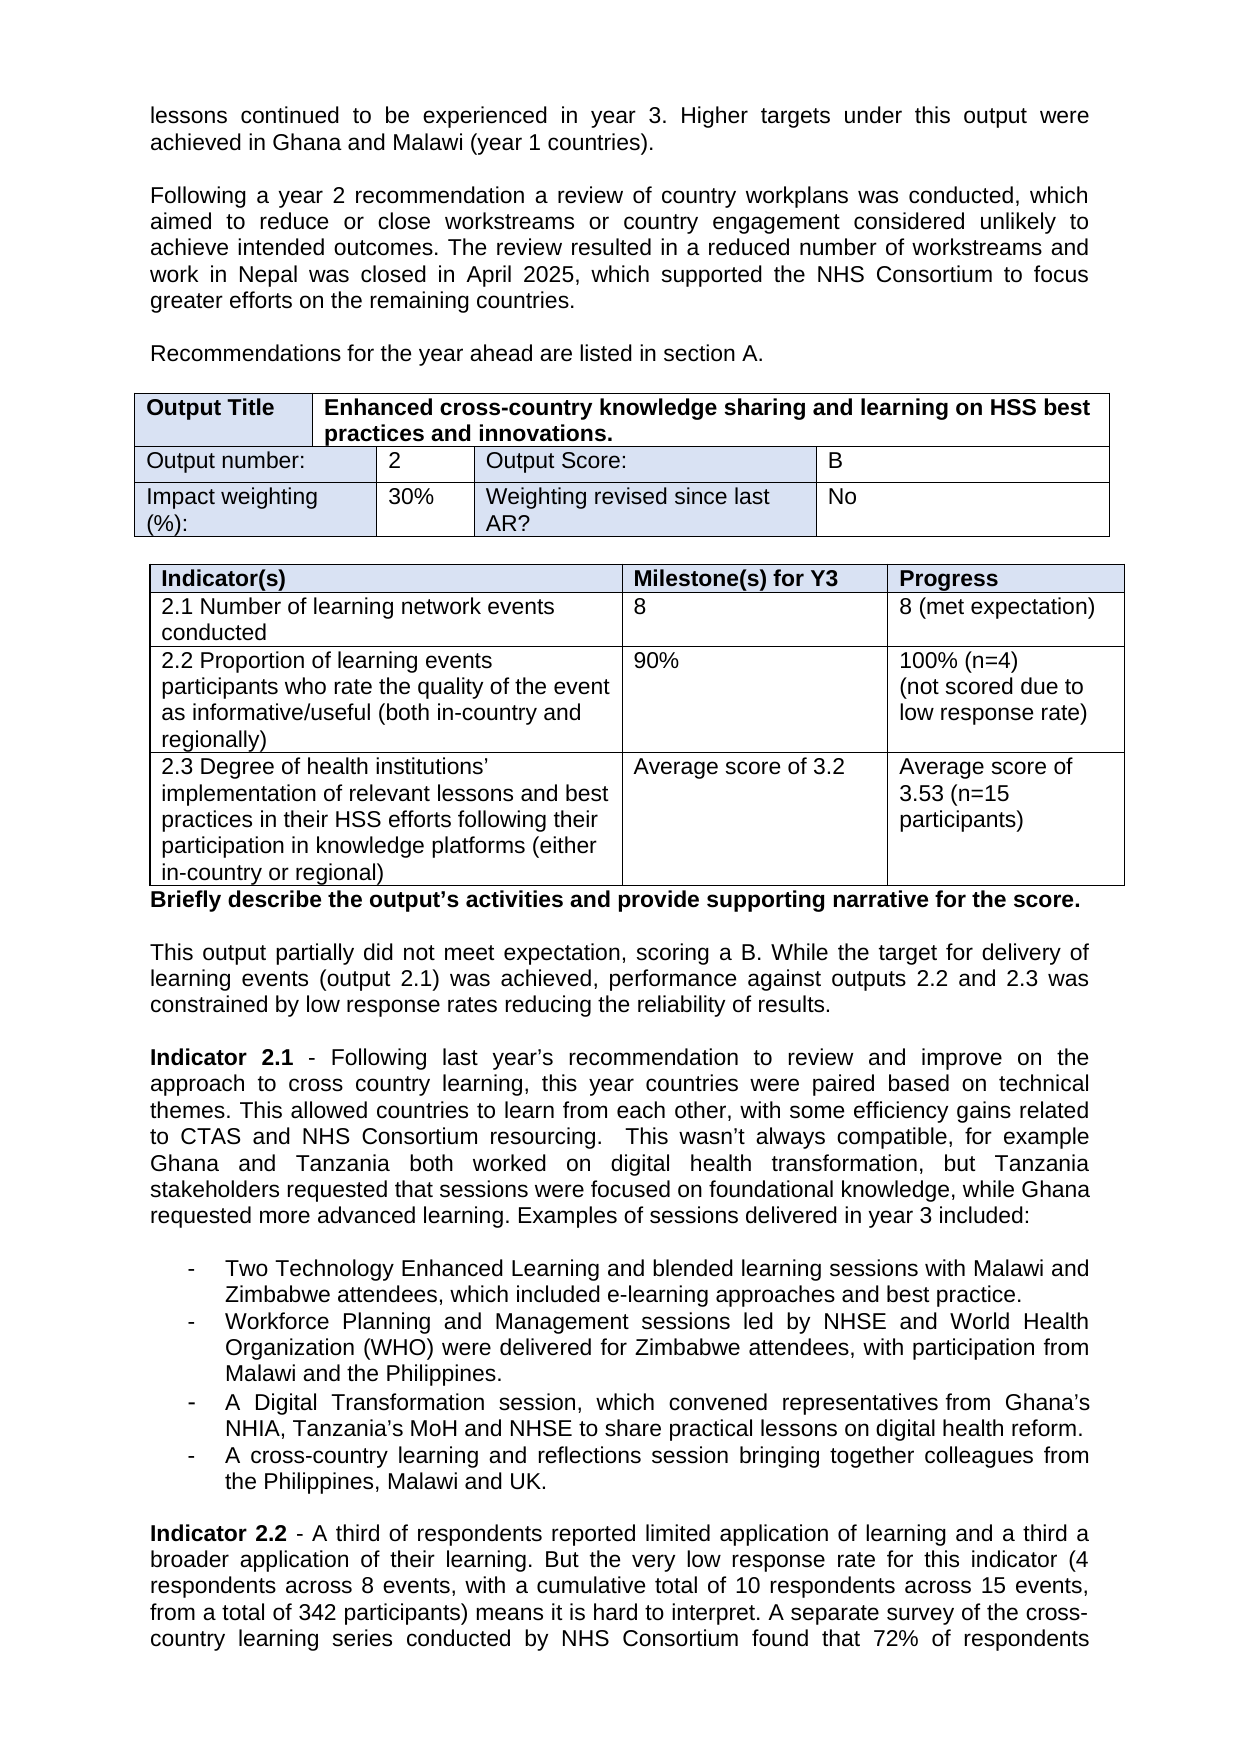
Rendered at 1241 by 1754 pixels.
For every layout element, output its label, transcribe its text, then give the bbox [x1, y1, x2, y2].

table_cell 2.3 Degree of health institutions’ implementation of relevant lessons and best practices in their HSS efforts following their participation in knowledge platforms (either in-country or regional) [151, 753, 622, 885]
table_header Indicator(s) [151, 565, 622, 592]
table_cell Output Score: [475, 447, 816, 482]
table_header Enhanced cross-country knowledge sharing and learning on HSS best practices and innovations. [313, 394, 1109, 446]
text lessons continued to be experienced in year 3. Higher targets under this output were achieved in Ghana and Malawi (year 1 countries). [150, 102, 1090, 155]
table_cell No [817, 483, 1109, 536]
table_cell Output number: [135, 447, 376, 482]
list A Digital Transformation session, which convened representatives from Ghana’s NHIA, Tanzania’s MoH and NHSE to share practical lessons on digital health reform. [187, 1387, 1090, 1442]
table_cell 2.2 Proportion of learning events participants who rate the quality of the event as informative/useful (both in-country and regionally) [151, 647, 622, 752]
text Indicator 2.1 - Following last year’s recommendation to review and improve on the approach to cross country learning, this year countries were paired based on technical themes. This allowed countries to learn from each other, with some efficiency gains related to CTAS and NHS Consortium resourcing. This wasn’t always compatible, for example Ghana and Tanzania both worked on digital health transformation, but Tanzania stakeholders requested that sessions were focused on foundational knowledge, while Ghana requested more advanced learning. Examples of sessions delivered in year 3 included: [150, 1044, 1090, 1228]
table_cell B [817, 447, 1109, 482]
table_cell 2 [377, 447, 474, 482]
table_cell 30% [377, 483, 474, 536]
text Indicator 2.2 - A third of respondents reported limited application of learning and a third a broader application of their learning. But the very low response rate for this indicator (4 respondents across 8 events, with a cumulative total of 10 respondents across 15 events, from a total of 342 participants) means it is hard to interpret. A separate survey of the cross-country learning series conducted by NHS Consortium found that 72% of respondents [150, 1519, 1090, 1651]
table_header Milestone(s) for Y3 [623, 565, 887, 592]
table_cell 8 [623, 593, 887, 646]
list A cross-country learning and reflections session bringing together colleagues from the Philippines, Malawi and UK. [187, 1442, 1090, 1494]
table_cell Average score of 3.53 (n=15 participants) [888, 753, 1124, 885]
text Following a year 2 recommendation a review of country workplans was conducted, which aimed to reduce or close workstreams or country engagement considered unlikely to achieve intended outcomes. The review resulted in a reduced number of workstreams and work in Nepal was closed in April 2025, which supported the NHS Consortium to focus greater efforts on the remaining countries. [150, 182, 1090, 313]
table_cell 2.1 Number of learning network events conducted [151, 593, 622, 646]
text Recommendations for the year ahead are listed in section A. [150, 340, 1090, 366]
table_header Progress [888, 565, 1124, 592]
table_cell 100% (n=4) (not scored due to low response rate) [888, 647, 1124, 752]
table_cell 8 (met expectation) [888, 593, 1124, 646]
table_cell Average score of 3.2 [623, 753, 887, 885]
table_cell 90% [623, 647, 887, 752]
text This output partially did not meet expectation, scoring a B. While the target for delivery of learning events (output 2.1) was achieved, performance against outputs 2.2 and 2.3 was constrained by low response rates reducing the reliability of results. [150, 939, 1090, 1018]
table_header Output Title [135, 394, 312, 446]
table_cell Weighting revised since last AR? [475, 483, 816, 536]
list Two Technology Enhanced Learning and blended learning sessions with Malawi and Zimbabwe attendees, which included e-learning approaches and best practice. [187, 1255, 1090, 1308]
table_cell Impact weighting (%): [135, 483, 376, 536]
text Briefly describe the output’s activities and provide supporting narrative for the score. [150, 886, 1090, 912]
list Workforce Planning and Management sessions led by NHSE and World Health Organization (WHO) were delivered for Zimbabwe attendees, with participation from Malawi and the Philippines. [187, 1308, 1090, 1387]
